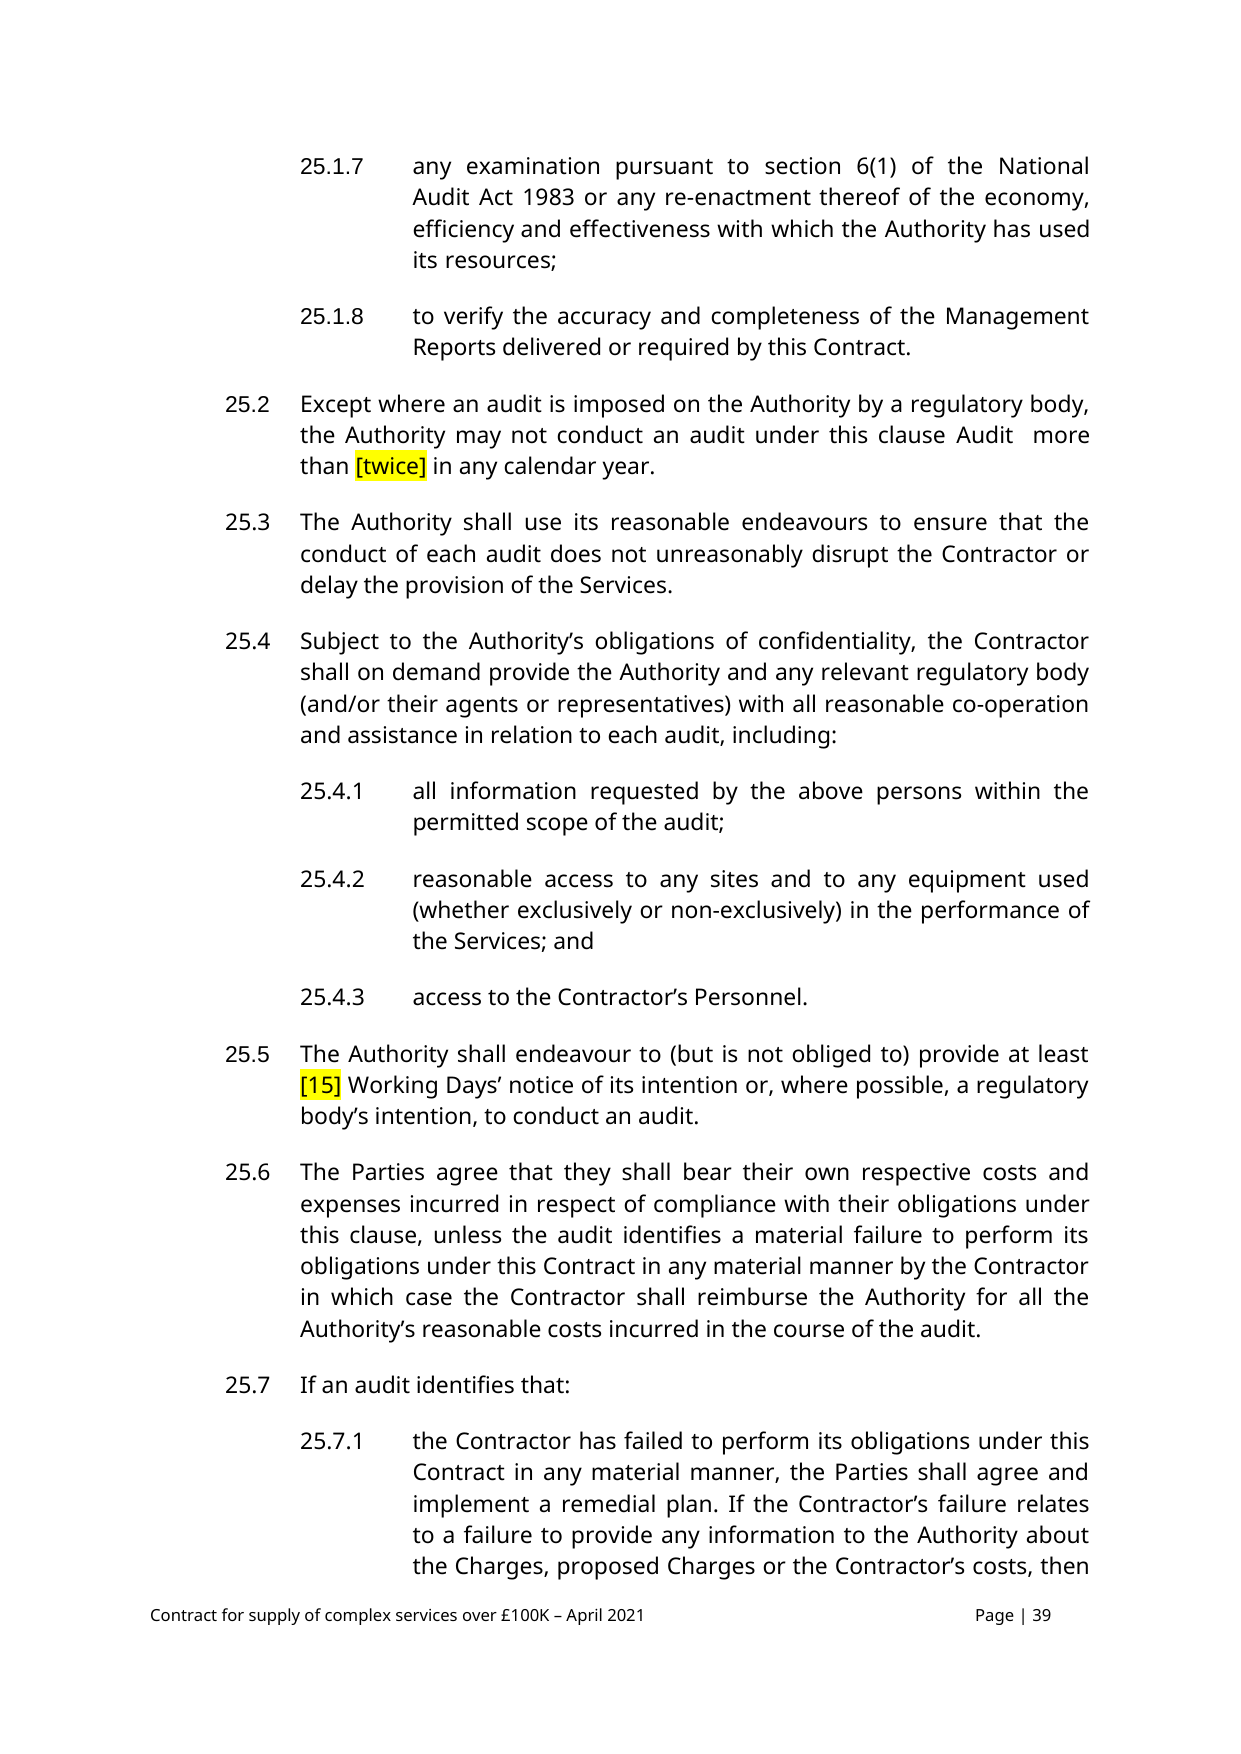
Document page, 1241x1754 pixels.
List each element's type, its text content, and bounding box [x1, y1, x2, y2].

list reasonable access to any sites and to any equipment used (whether exclusively or non-exclusively) in the performance of the Services; and [300, 862, 1090, 956]
list access to the Contractor’s Personnel. [300, 981, 1090, 1012]
list to verify the accuracy and completeness of the Management Reports delivered or required by this Contract. [300, 300, 1090, 362]
list The Authority shall use its reasonable endeavours to ensure that the conduct of each audit does not unreasonably disrupt the Contractor or delay the provision of the Services. [225, 506, 1090, 600]
list The Parties agree that they shall bear their own respective costs and expenses incurred in respect of compliance with their obligations under this clause, unless the audit identifies a material failure to perform its obligations under this Contract in any material manner by the Contractor in which case the Contractor shall reimburse the Authority for all the Authority’s reasonable costs incurred in the course of the audit. [225, 1156, 1090, 1344]
list Subject to the Authority’s obligations of confidentiality, the Contractor shall on demand provide the Authority and any relevant regulatory body (and/or their agents or representatives) with all reasonable co-operation and assistance in relation to each audit, including: [225, 625, 1090, 750]
list Except where an audit is imposed on the Authority by a regulatory body, the Authority may not conduct an audit under this clause 25 more than [twice] in any calendar year. [225, 387, 1090, 481]
list the Contractor has failed to perform its obligations under this Contract in any material manner, the Parties shall agree and implement a remedial plan. If the Contractor’s failure relates to a failure to provide any information to the Authority about the Charges, proposed Charges or the Contractor’s costs, then [300, 1425, 1090, 1581]
list any examination pursuant to section 6(1) of the National Audit Act 1983 or any re-enactment thereof of the economy, efficiency and effectiveness with which the Authority has used its resources; [300, 150, 1090, 275]
list all information requested by the above persons within the permitted scope of the audit; [300, 775, 1090, 837]
list The Authority shall endeavour to (but is not obliged to) provide at least [15] Working Days’ notice of its intention or, where possible, a regulatory body’s intention, to conduct an audit. [225, 1037, 1090, 1131]
list If an audit identifies that: [225, 1369, 1090, 1400]
